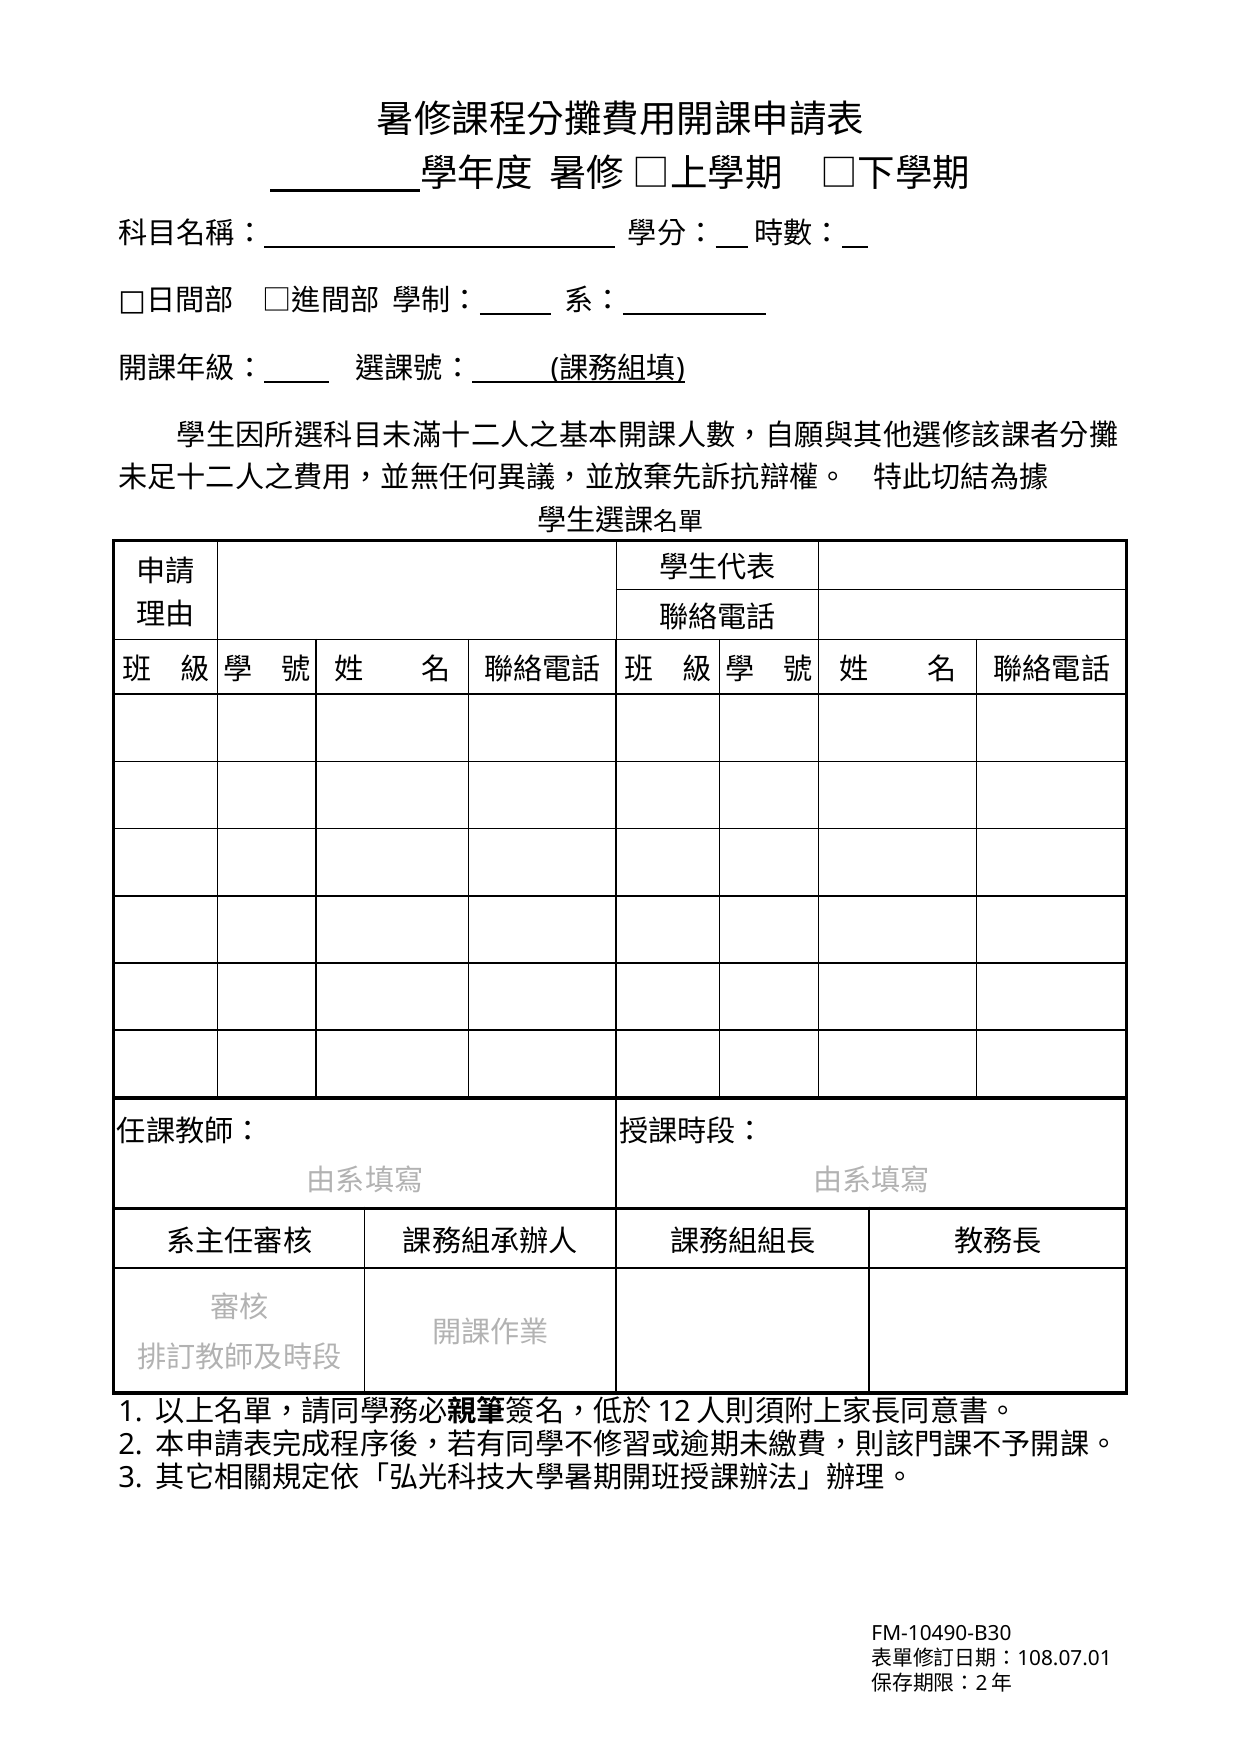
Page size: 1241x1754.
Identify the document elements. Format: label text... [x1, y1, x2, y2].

list 以上名單，請同學務必親筆簽名，低於12人則須附上家長同意書。 [118, 1395, 1122, 1428]
table_header [819, 542, 1125, 589]
table_cell 課務組組長 [617, 1210, 868, 1267]
list 其它相關規定依「弘光科技大學暑期開班授課辦法」辦理。 [118, 1461, 1122, 1494]
table_cell [617, 1269, 868, 1391]
table_cell 聯絡電話 [977, 640, 1125, 693]
table_header [218, 542, 616, 639]
table_cell [218, 829, 315, 895]
table_cell [218, 695, 315, 761]
table_cell [617, 695, 719, 761]
table_cell [218, 1031, 315, 1096]
table_cell [977, 1031, 1125, 1096]
table_cell [977, 897, 1125, 962]
table_cell 任課教師： 由系填寫 [115, 1100, 615, 1207]
table_cell [720, 897, 818, 962]
text 學年度 暑修 □上學期 □下學期 [118, 143, 1122, 197]
table_cell [617, 897, 719, 962]
text 開課年級： 選課號： (課務組填) [118, 344, 1122, 387]
table_cell [115, 964, 217, 1029]
table_cell [617, 1031, 719, 1096]
table_cell [819, 762, 976, 828]
table_cell [819, 897, 976, 962]
table_cell [469, 762, 615, 828]
table_cell 開課作業 [365, 1269, 615, 1391]
table_cell [115, 1031, 217, 1096]
table_cell [469, 964, 615, 1029]
table_cell [977, 964, 1125, 1029]
list 本申請表完成程序後，若有同學不修習或逾期未繳費，則該門課不予開課。 [118, 1428, 1122, 1461]
table_cell [720, 762, 818, 828]
table_cell [819, 695, 976, 761]
table_cell [720, 1031, 818, 1096]
table_cell [317, 964, 468, 1029]
table_header 申請 理由 [115, 542, 217, 639]
text 科目名稱： 學分： 時數： [118, 210, 1122, 252]
table_cell [977, 695, 1125, 761]
table_cell 姓 名 [819, 640, 976, 693]
table_cell [977, 829, 1125, 895]
table_cell [819, 1031, 976, 1096]
table_cell 聯絡電話 [617, 590, 818, 639]
table_cell [218, 762, 315, 828]
table_cell [469, 829, 615, 895]
table_cell 學 號 [720, 640, 818, 693]
table_cell [469, 1031, 615, 1096]
table_cell [218, 964, 315, 1029]
table_cell [617, 964, 719, 1029]
table_cell [819, 829, 976, 895]
table_cell [617, 829, 719, 895]
table_cell 系主任審核 [115, 1210, 364, 1267]
text 學生因所選科目未滿十二人之基本開課人數，自願與其他選修該課者分攤未足十二人之費用，並無任何異議，並放棄先訴抗辯權。 特此切結為據 [118, 412, 1122, 496]
table_cell [218, 897, 315, 962]
text 暑修課程分攤費用開課申請表 [118, 89, 1122, 143]
table_cell 教務長 [870, 1210, 1125, 1267]
text □日間部 □進間部 學制： 系： [118, 277, 1122, 319]
table_cell [317, 762, 468, 828]
table_cell [977, 762, 1125, 828]
table_cell [469, 897, 615, 962]
table_cell 課務組承辦人 [365, 1210, 615, 1267]
table_header 學生代表 [617, 542, 818, 589]
table_cell 授課時段： 由系填寫 [617, 1100, 1125, 1207]
table_cell [115, 695, 217, 761]
table_cell [317, 897, 468, 962]
table_cell [115, 897, 217, 962]
table_cell 班 級 [617, 640, 719, 693]
table_cell 學 號 [218, 640, 315, 693]
table_cell [617, 762, 719, 828]
table_cell 聯絡電話 [469, 640, 615, 693]
table_cell 班 級 [115, 640, 217, 693]
table_cell [720, 695, 818, 761]
table_cell [317, 695, 468, 761]
table_cell 姓 名 [317, 640, 468, 693]
table_cell [870, 1269, 1125, 1391]
text 學生選課名單 [118, 496, 1122, 539]
table_cell 審核 排訂教師及時段 [115, 1269, 364, 1391]
table_cell [819, 590, 1125, 639]
table_cell [317, 829, 468, 895]
table_cell [819, 964, 976, 1029]
table_cell [469, 695, 615, 761]
table_cell [317, 1031, 468, 1096]
table_cell [115, 762, 217, 828]
table_cell [720, 829, 818, 895]
table_cell [720, 964, 818, 1029]
table_cell [115, 829, 217, 895]
